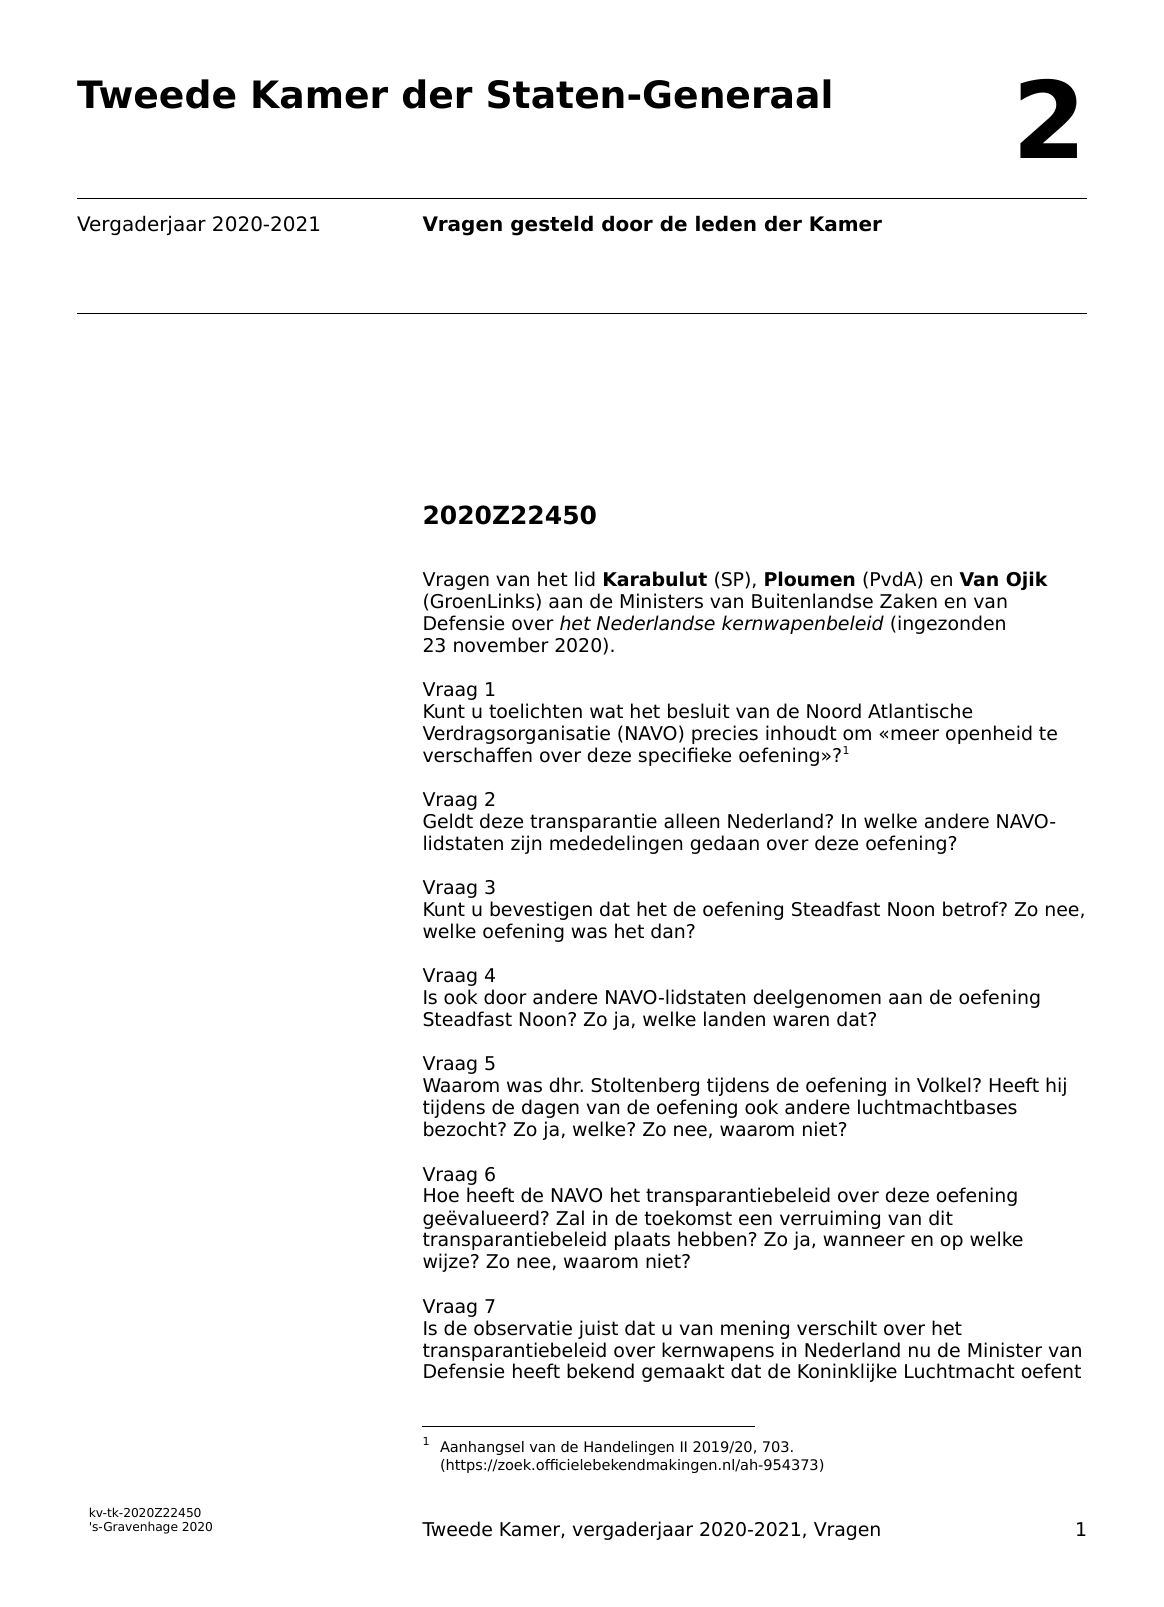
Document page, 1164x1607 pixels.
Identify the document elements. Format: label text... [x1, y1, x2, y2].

text Kunt u bevestigen dat het de oefening Steadfast Noon betrof? Zo nee, welke oefening was het dan? [422, 899, 1087, 943]
text Vraag 3 [422, 877, 1087, 899]
text Vragen van het lid Karabulut (SP), Ploumen (PvdA) en Van Ojik (GroenLinks) aan de Ministers van Buitenlandse Zaken en van Defensie over het Nederlandse kernwapenbeleid (ingezonden 23 november 2020). [422, 569, 1087, 657]
text Is ook door andere NAVO-lidstaten deelgenomen aan de oefening Steadfast Noon? Zo ja, welke landen waren dat? [422, 987, 1087, 1031]
text Kunt u toelichten wat het besluit van de Noord Atlantische Verdragsorganisatie (NAVO) precies inhoudt om «meer openheid te verschaffen over deze specifieke oefening»? [422, 701, 1087, 767]
table_cell Vragen gesteld door de leden der Kamer [422, 199, 1087, 313]
text Vraag 4 [422, 965, 1087, 987]
text Hoe heeft de NAVO het transparantiebeleid over deze oefening geëvalueerd? Zal in de toekomst een verruiming van dit transparantiebeleid plaats hebben? Zo ja, wanneer en op welke wijze? Zo nee, waarom niet? [422, 1185, 1087, 1273]
text 2020Z22450 [422, 501, 1087, 531]
text Vraag 7 [422, 1296, 1087, 1317]
table_cell Vergaderjaar 2020-2021 [77, 199, 422, 313]
text Vraag 2 [422, 789, 1087, 811]
text kv-tk-2020Z22450 [88, 1506, 323, 1520]
text Aanhangsel van de Handelingen II 2019/20, 703. (https://zoek.officielebekendmakingen.nl/ah-954373) [422, 1435, 1087, 1474]
text Vraag 1 [422, 679, 1087, 701]
text 's-Gravenhage 2020 [88, 1520, 323, 1534]
text Vraag 5 [422, 1053, 1087, 1075]
text Vraag 6 [422, 1163, 1087, 1185]
table_header Tweede Kamer der Staten-Generaal [77, 59, 886, 198]
text Is de observatie juist dat u van mening verschilt over het transparantiebeleid over kernwapens in Nederland nu de Minister van Defensie heeft bekend gemaakt dat de Koninklijke Luchtmacht oefent [422, 1317, 1087, 1383]
text Geldt deze transparantie alleen Nederland? In welke andere NAVO-lidstaten zijn mededelingen gedaan over deze oefening? [422, 811, 1087, 855]
text Waarom was dhr. Stoltenberg tijdens de oefening in Volkel? Heeft hij tijdens de dagen van de oefening ook andere luchtmachtbases bezocht? Zo ja, welke? Zo nee, waarom niet? [422, 1075, 1087, 1141]
table_header 2 [886, 59, 1087, 198]
